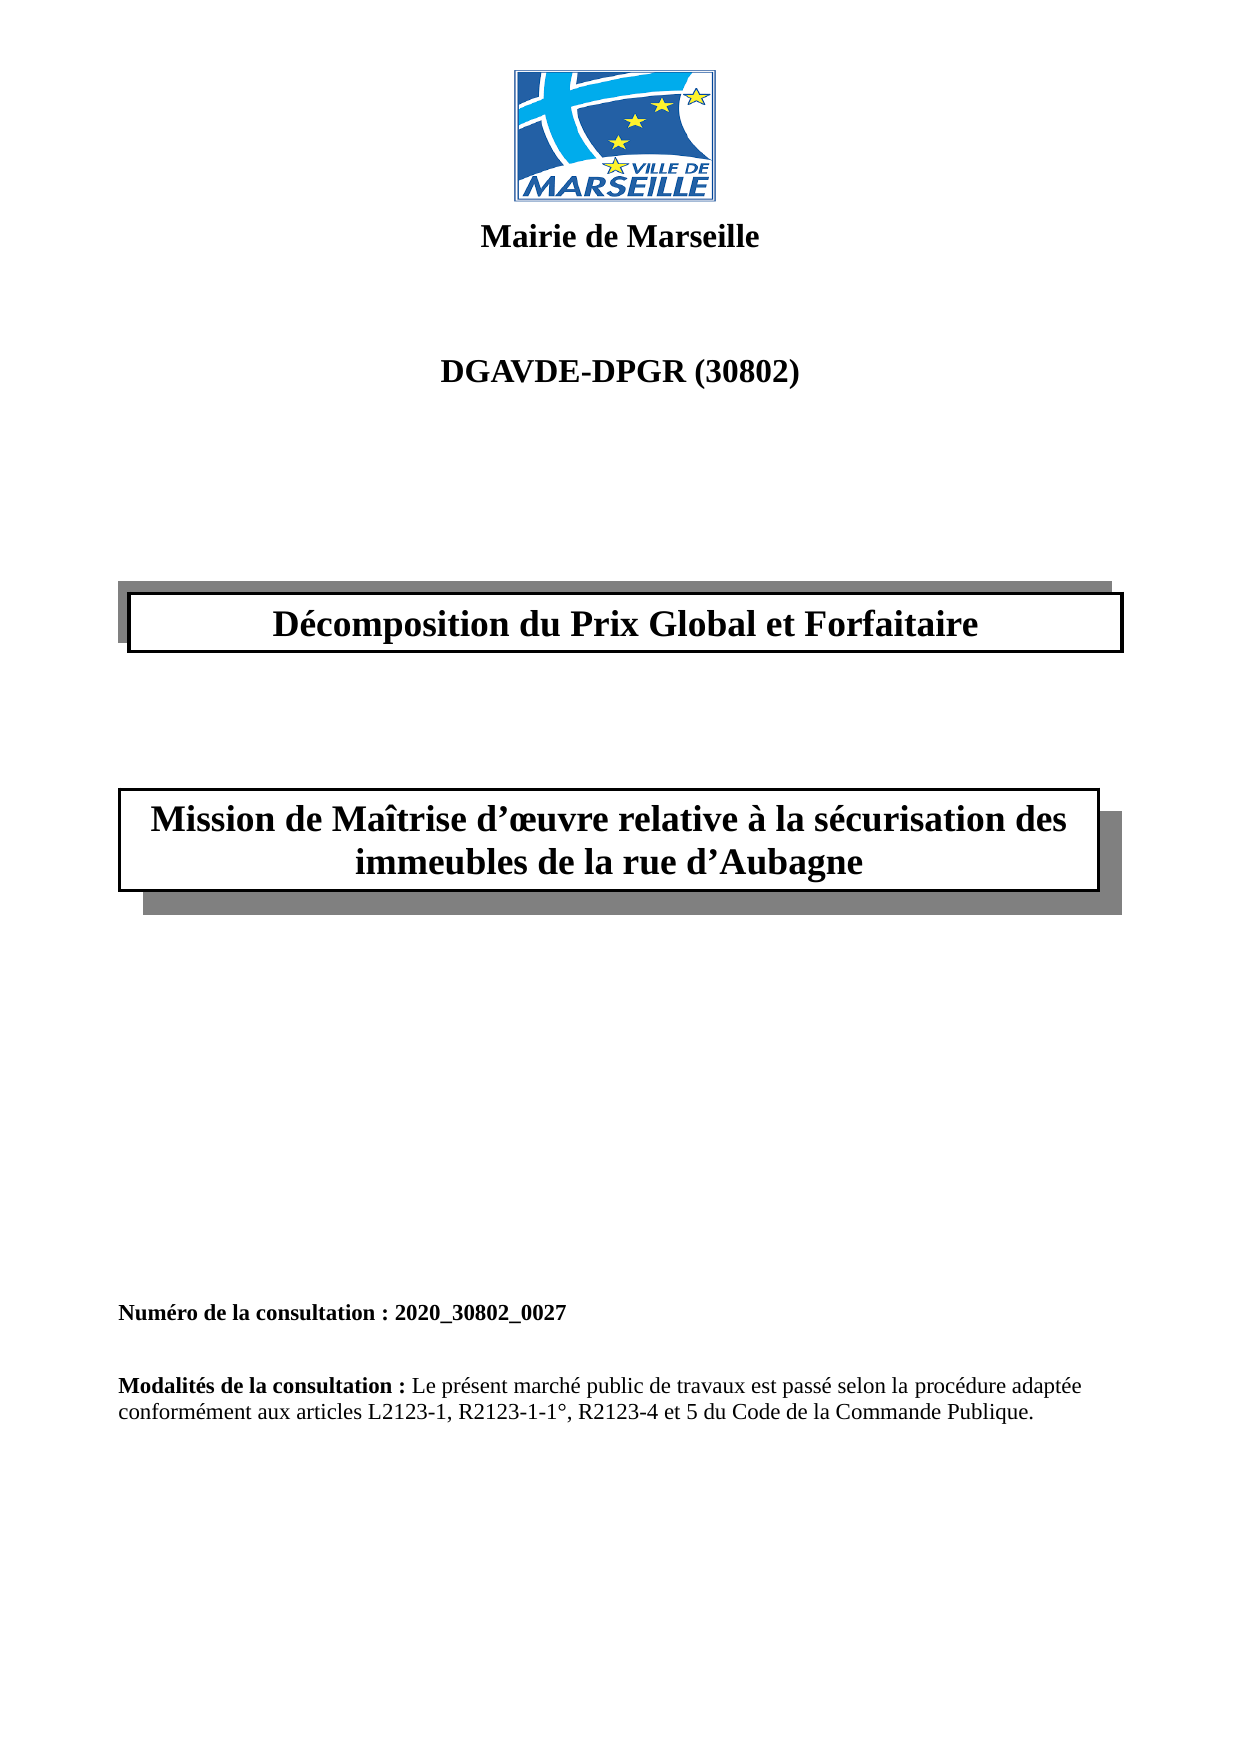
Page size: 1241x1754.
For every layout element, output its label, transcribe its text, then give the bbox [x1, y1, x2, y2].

text Modalités de la consultation : Le présent marché public de travaux est passé selon la procédure adaptée conformément aux articles L2123-1, R2123-1-1°, R2123-4 et 5 du Code de la Commande Publique. [118, 1372, 1119, 1425]
text Numéro de la consultation : 2020_30802_0027 [118, 1298, 1122, 1325]
table_header Mission de Maîtrise d’œuvre relative à la sécurisation des immeubles de la rue d’Aubagne [121, 791, 1097, 888]
text Mairie de Marseille [118, 217, 1122, 255]
text DGAVDE-DPGR (30802) [118, 351, 1122, 389]
picture [505, 64, 724, 207]
table_header Décomposition du Prix Global et Forfaitaire [131, 595, 1120, 650]
